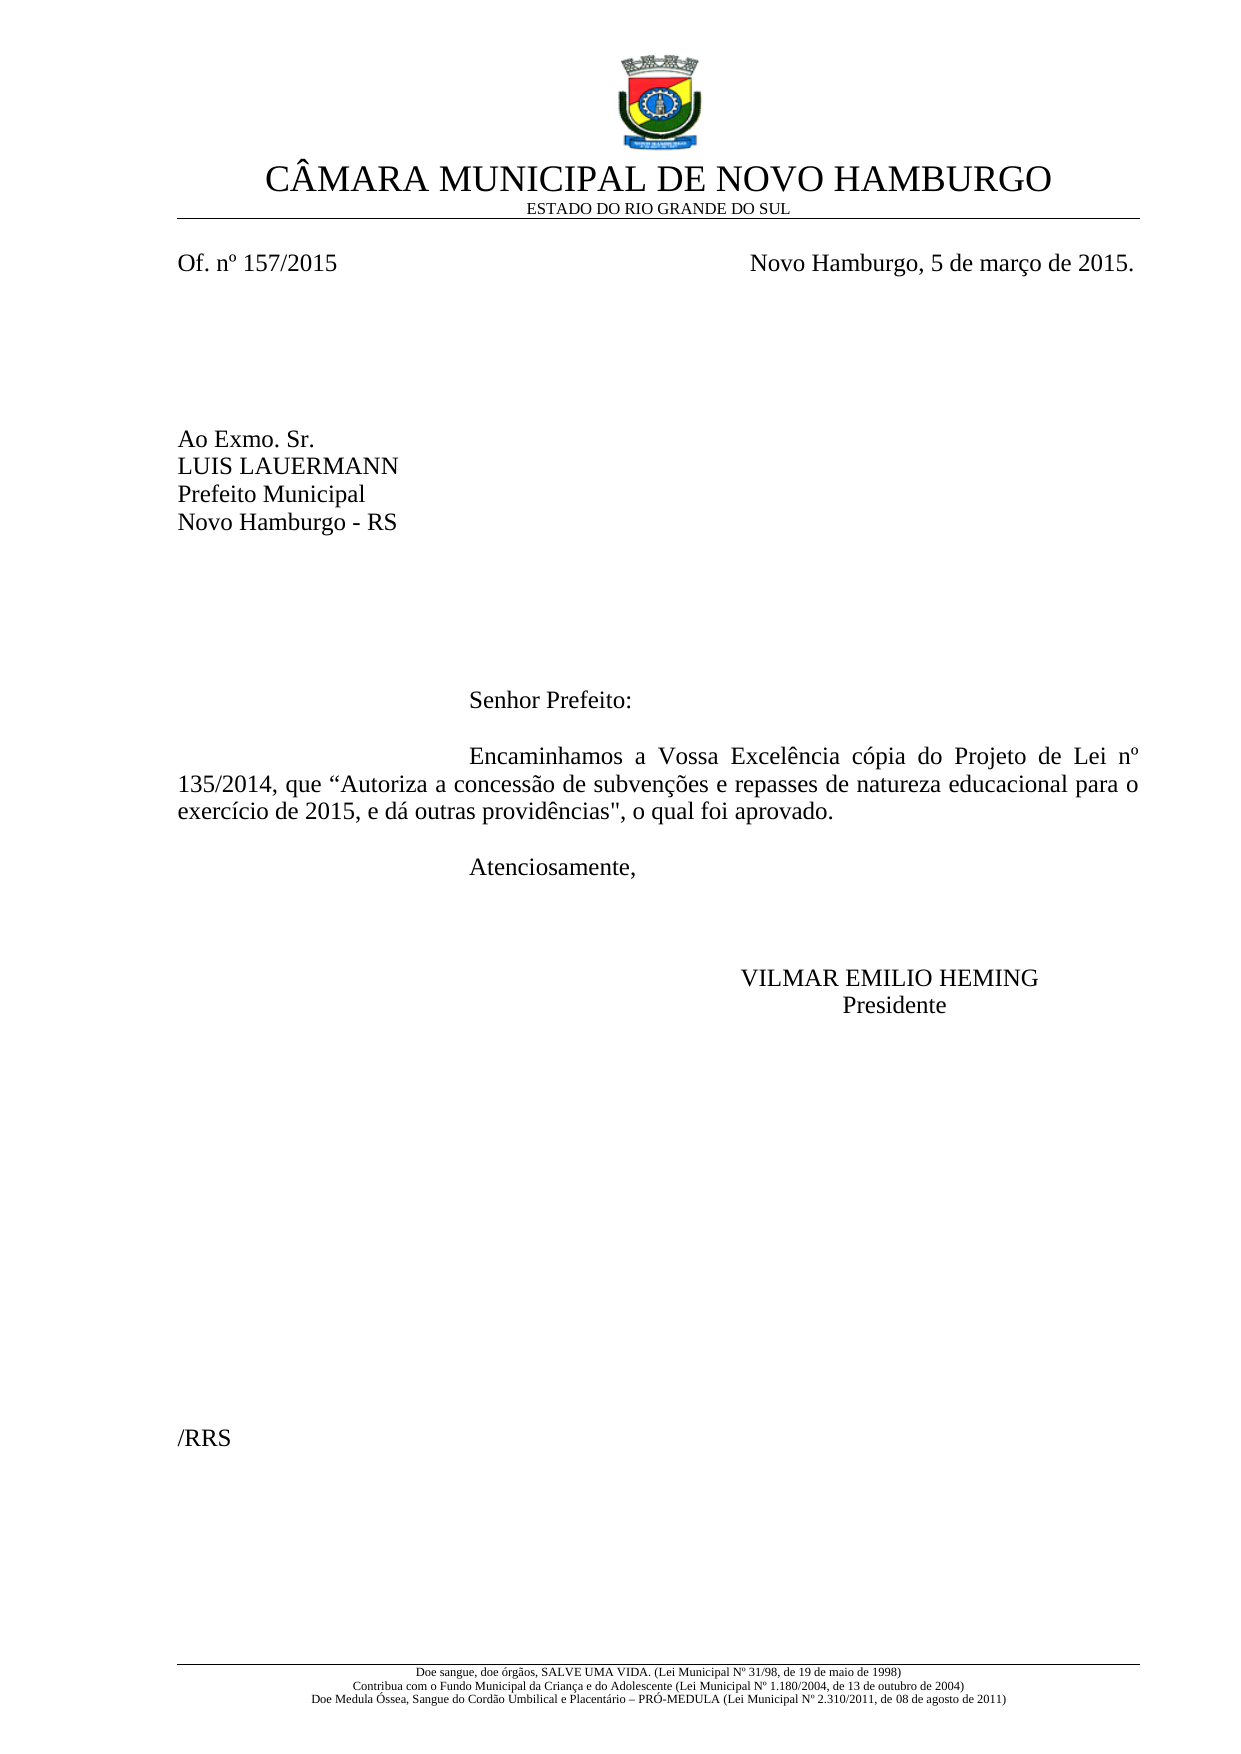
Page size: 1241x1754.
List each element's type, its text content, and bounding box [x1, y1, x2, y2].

text Presidente [177, 991, 1140, 1019]
text Prefeito Municipal [177, 480, 1140, 508]
text Novo Hamburgo - RS [177, 508, 1140, 536]
text VILMAR EMILIO HEMING [739, 964, 1140, 991]
text Of. nº 157/2015 Novo Hamburgo, 5 de março de 2015. [177, 249, 1140, 276]
text /RRS [177, 1424, 1140, 1452]
text LUIS LAUERMANN [177, 452, 1140, 480]
picture [611, 47, 705, 155]
text Encaminhamos a Vossa Excelência cópia do Projeto de Lei nº 135/2014, que “Autoriza a concessão de subvenções e repasses de natureza educacional para o exercício de 2015, e dá outras providências", o qual foi aprovado. [177, 742, 1140, 825]
text Atenciosamente, [177, 853, 1140, 881]
text Ao Exmo. Sr. [177, 425, 1140, 452]
text Senhor Prefeito: [177, 687, 1140, 714]
